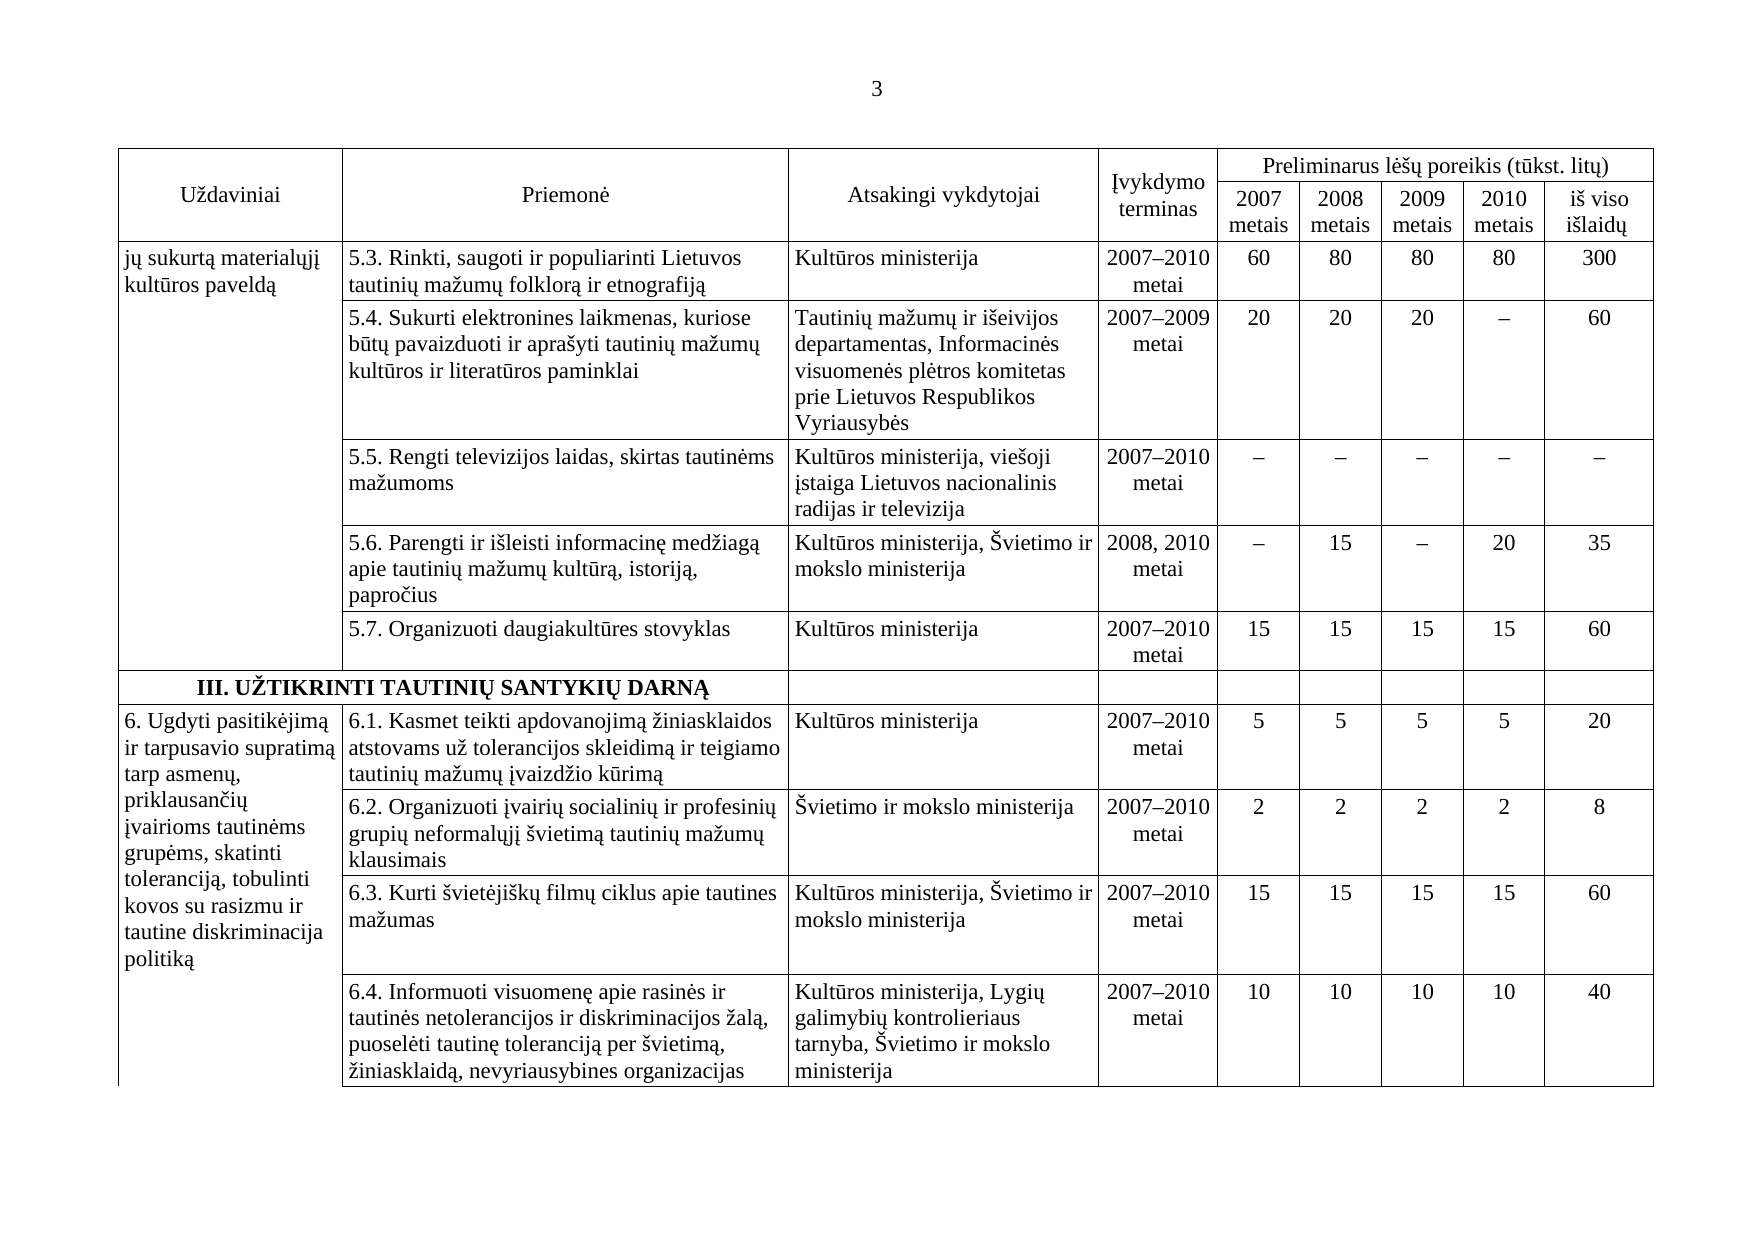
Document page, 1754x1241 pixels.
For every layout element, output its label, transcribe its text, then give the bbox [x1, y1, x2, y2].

table_cell 20 [1382, 301, 1463, 439]
table_cell 2 [1300, 790, 1381, 875]
table_cell 60 [1545, 876, 1653, 974]
table_cell 15 [1300, 612, 1381, 670]
table_cell 6.4. Informuoti visuomenę apie rasinės ir tautinės netolerancijos ir diskriminacijos žalą, puoselėti tautinę toleranciją per švietimą, žiniasklaidą, nevyriausybines organizacijas [343, 975, 788, 1086]
table_cell 5.5. Rengti televizijos laidas, skirtas tautinėms mažumoms [343, 440, 788, 525]
table_cell Kultūros ministerija, viešoji įstaiga Lietuvos nacionalinis radijas ir televizija [789, 440, 1098, 525]
table_cell [119, 439, 342, 525]
table_cell 15 [1464, 876, 1544, 974]
table_cell 5 [1382, 705, 1463, 789]
table_cell – [1218, 526, 1299, 611]
table_cell Švietimo ir mokslo ministerija [789, 790, 1098, 875]
table_cell 2007–2009 metai [1099, 301, 1217, 439]
table_cell Kultūros ministerija [789, 242, 1098, 300]
table_cell 5 [1464, 705, 1544, 789]
table_cell [1545, 671, 1653, 703]
table_cell 15 [1382, 876, 1463, 974]
table_cell iš viso išlaidų [1545, 182, 1653, 241]
table_cell – [1218, 440, 1299, 525]
table_cell – [1464, 301, 1544, 439]
table_cell 20 [1300, 301, 1381, 439]
table_cell 10 [1218, 975, 1299, 1086]
table_cell 5.6. Parengti ir išleisti informacinę medžiagą apie tautinių mažumų kultūrą, istoriją, papročius [343, 526, 788, 611]
table_header Uždaviniai [119, 149, 342, 241]
table_cell 5.7. Organizuoti daugiakultūres stovyklas [343, 612, 788, 670]
table_cell 15 [1300, 526, 1381, 611]
table_cell 2007–2010 metai [1099, 876, 1217, 974]
table_cell [1300, 671, 1381, 703]
table_cell 5.3. Rinkti, saugoti ir populiarinti Lietuvos tautinių mažumų folklorą ir etnografiją [343, 242, 788, 300]
table_cell 6.3. Kurti švietėjiškų filmų ciklus apie tautines mažumas [343, 876, 788, 974]
table_cell 5 [1218, 705, 1299, 789]
table_cell – [1300, 440, 1381, 525]
table_cell 8 [1545, 790, 1653, 875]
table_cell 2007–2010 metai [1099, 705, 1217, 789]
table_cell Kultūros ministerija [789, 705, 1098, 789]
table_cell 2007–2010 metai [1099, 242, 1217, 300]
table_cell 20 [1464, 526, 1544, 611]
table_header Įvykdymo terminas [1099, 149, 1217, 241]
table_cell jų sukurtą materialųjį kultūros paveldą [119, 242, 342, 300]
table_cell – [1464, 440, 1544, 525]
table_cell 15 [1382, 612, 1463, 670]
table_cell Kultūros ministerija, Lygių galimybių kontrolieriaus tarnyba, Švietimo ir mokslo ministerija [789, 975, 1098, 1086]
table_cell 2007 metais [1218, 182, 1299, 241]
table_cell 2008 metais [1300, 182, 1381, 241]
table_cell 2007–2010 metai [1099, 440, 1217, 525]
table_cell Kultūros ministerija, Švietimo ir mokslo ministerija [789, 526, 1098, 611]
table_cell 2 [1218, 790, 1299, 875]
table_cell – [1382, 440, 1463, 525]
table_cell 60 [1545, 301, 1653, 439]
table_cell 20 [1545, 705, 1653, 789]
table_cell 80 [1464, 242, 1544, 300]
table_cell – [1382, 526, 1463, 611]
table_cell [1382, 671, 1463, 703]
table_cell 10 [1382, 975, 1463, 1086]
table_cell III. užtikrinti tautinių santykių darną [119, 671, 788, 703]
table_header Preliminarus lėšų poreikis (tūkst. litų) [1218, 149, 1653, 181]
table_cell 10 [1300, 975, 1381, 1086]
table_cell 2010 metais [1464, 182, 1544, 241]
table_cell [1218, 671, 1299, 703]
table_cell 2008, 2010 metai [1099, 526, 1217, 611]
table_header Priemonė [343, 149, 788, 241]
table_cell [1099, 671, 1217, 703]
table_cell 6.1. Kasmet teikti apdovanojimą žiniasklaidos atstovams už tolerancijos skleidimą ir teigiamo tautinių mažumų įvaizdžio kūrimą [343, 705, 788, 789]
table_cell 5 [1300, 705, 1381, 789]
table_cell [119, 974, 342, 1086]
table_cell 15 [1464, 612, 1544, 670]
table_cell 2007–2010 metai [1099, 790, 1217, 875]
table_cell 2007–2010 metai [1099, 975, 1217, 1086]
table_cell [789, 671, 1098, 703]
table_cell 2009 metais [1382, 182, 1463, 241]
table_cell 2007–2010 metai [1099, 612, 1217, 670]
table_cell Tautinių mažumų ir išeivijos departamentas, Informacinės visuomenės plėtros komitetas prie Lietuvos Respublikos Vyriausybės [789, 301, 1098, 439]
table_cell 300 [1545, 242, 1653, 300]
table_header Atsakingi vykdytojai [789, 149, 1098, 241]
table_cell 6. Ugdyti pasitikėjimą ir tarpusavio supratimą tarp asmenų, priklausančių įvairioms tautinėms grupėms, skatinti toleranciją, tobulinti kovos su rasizmu ir tautine diskriminacija politiką [119, 705, 342, 974]
table_cell 35 [1545, 526, 1653, 611]
table_cell – [1545, 440, 1653, 525]
table_cell 80 [1382, 242, 1463, 300]
table_cell 15 [1300, 876, 1381, 974]
table_cell 5.4. Sukurti elektronines laikmenas, kuriose būtų pavaizduoti ir aprašyti tautinių mažumų kultūros ir literatūros paminklai [343, 301, 788, 439]
table_cell 6.2. Organizuoti įvairių socialinių ir profesinių grupių neformalųjį švietimą tautinių mažumų klausimais [343, 790, 788, 875]
table_cell 2 [1464, 790, 1544, 875]
table_cell 80 [1300, 242, 1381, 300]
table_cell 20 [1218, 301, 1299, 439]
table_cell Kultūros ministerija [789, 612, 1098, 670]
table_cell [119, 525, 342, 611]
table_cell [1464, 671, 1544, 703]
table_cell 60 [1545, 612, 1653, 670]
table_cell 15 [1218, 876, 1299, 974]
table_cell 10 [1464, 975, 1544, 1086]
table_cell Kultūros ministerija, Švietimo ir mokslo ministerija [789, 876, 1098, 974]
table_cell 60 [1218, 242, 1299, 300]
table_cell 2 [1382, 790, 1463, 875]
table_cell 15 [1218, 612, 1299, 670]
table_cell [119, 611, 342, 670]
table_cell 40 [1545, 975, 1653, 1086]
table_cell [119, 300, 342, 439]
